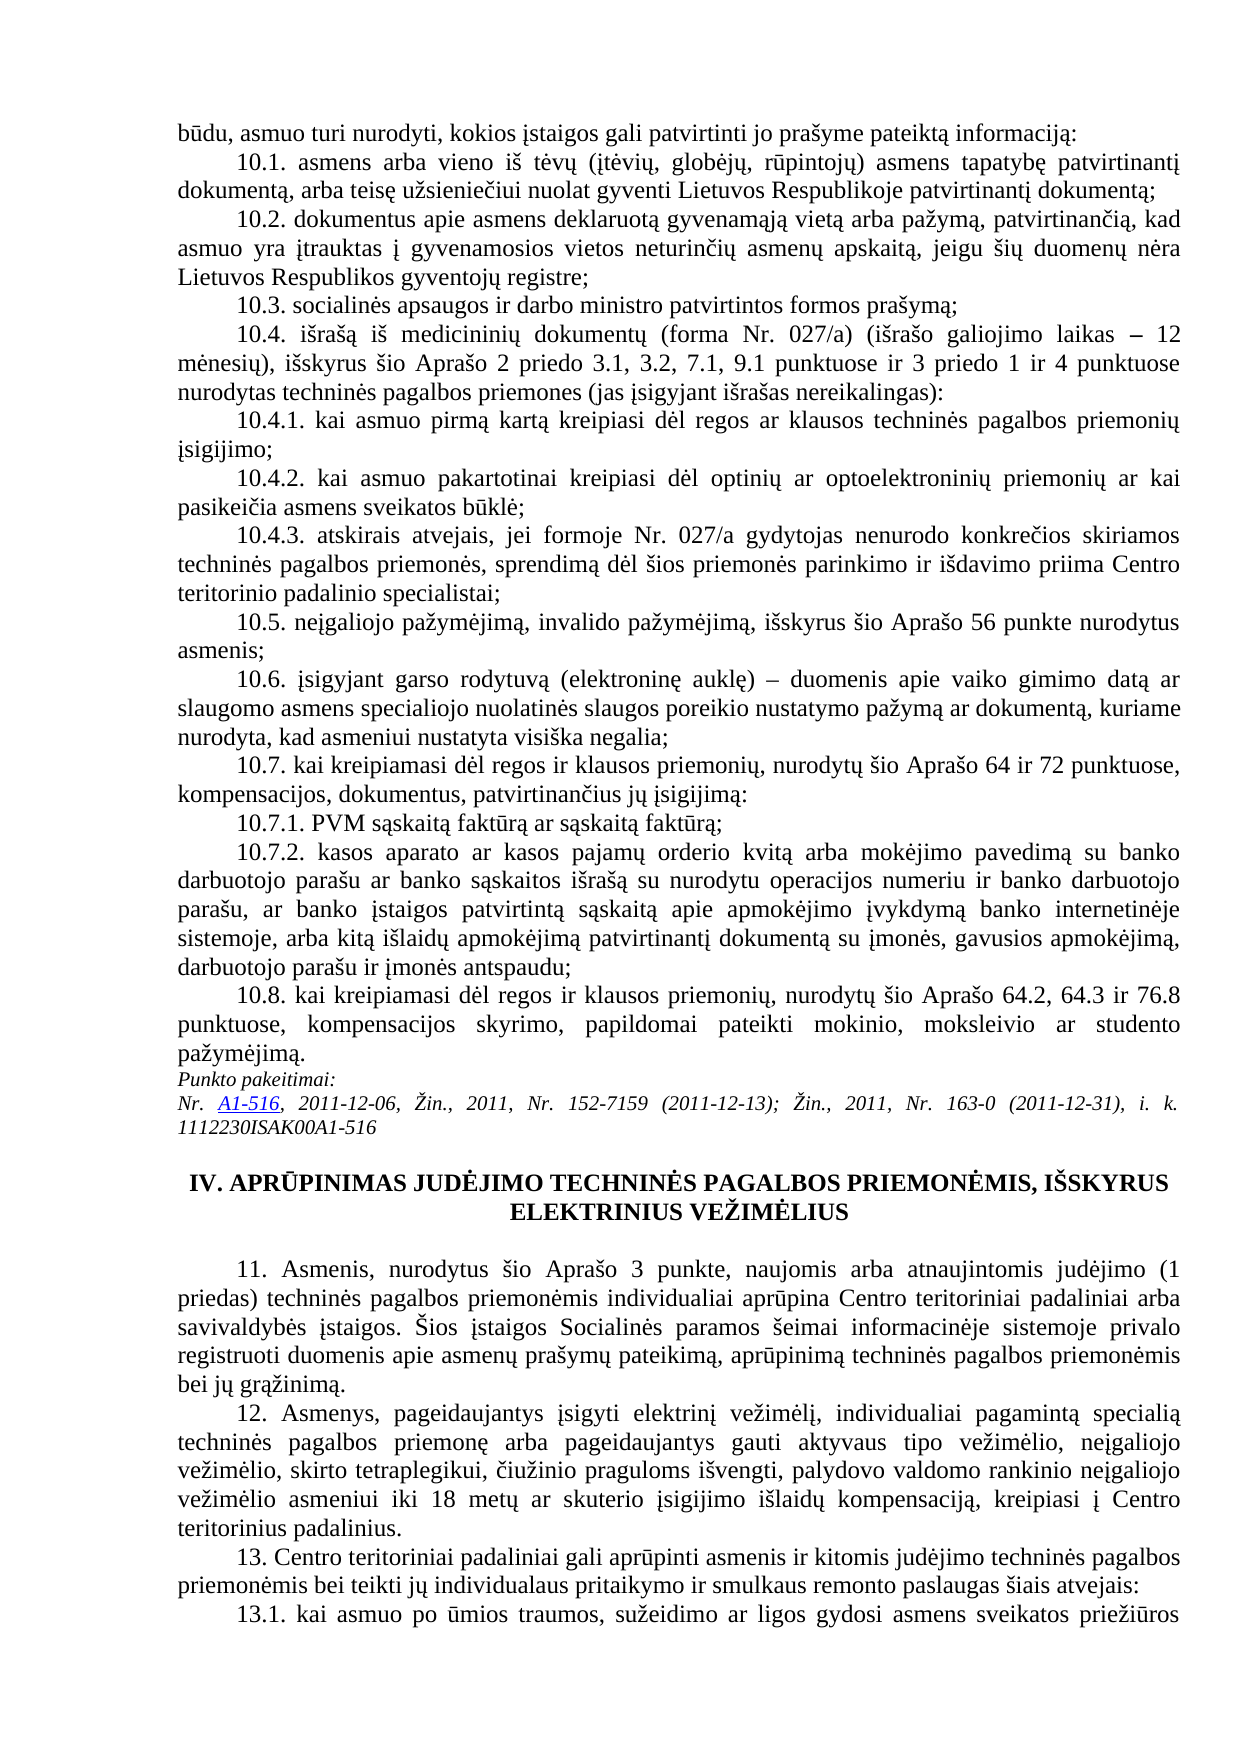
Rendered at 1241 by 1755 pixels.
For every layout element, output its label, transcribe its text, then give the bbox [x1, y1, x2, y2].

text 13. Centro teritoriniai padaliniai gali aprūpinti asmenis ir kitomis judėjimo techninės pagalbos priemonėmis bei teikti jų individualaus pritaikymo ir smulkaus remonto paslaugas šiais atvejais: [177, 1542, 1181, 1599]
text 10.7.2. kasos aparato ar kasos pajamų orderio kvitą arba mokėjimo pavedimą su banko darbuotojo parašu ar banko sąskaitos išrašą su nurodytu operacijos numeriu ir banko darbuotojo parašu, ar banko įstaigos patvirtintą sąskaitą apie apmokėjimo įvykdymą banko internetinėje sistemoje, arba kitą išlaidų apmokėjimą patvirtinantį dokumentą su įmonės, gavusios apmokėjimą, darbuotojo parašu ir įmonės antspaudu; [177, 837, 1181, 981]
text Nr. A1-516, 2011-12-06, Žin., 2011, Nr. 152-7159 (2011-12-13); Žin., 2011, Nr. 163-0 (2011-12-31), i. k. 1112230ISAK00A1-516 [177, 1091, 1181, 1139]
text 10.4.2. kai asmuo pakartotinai kreipiasi dėl optinių ar optoelektroninių priemonių ar kai pasikeičia asmens sveikatos būklė; [177, 463, 1181, 521]
text 10.4. išrašą iš medicininių dokumentų (forma Nr. 027/a) (išrašo galiojimo laikas – 12 mėnesių), išskyrus šio Aprašo 2 priedo 3.1, 3.2, 7.1, 9.1 punktuose ir 3 priedo 1 ir 4 punktuose nurodytas techninės pagalbos priemones (jas įsigyjant išrašas nereikalingas): [177, 319, 1181, 406]
text 10.5. neįgaliojo pažymėjimą, invalido pažymėjimą, išskyrus šio Aprašo 56 punkte nurodytus asmenis; [177, 607, 1181, 664]
text 13.1. kai asmuo po ūmios traumos, sužeidimo ar ligos gydosi asmens sveikatos priežiūros [177, 1599, 1181, 1628]
text 10.3. socialinės apsaugos ir darbo ministro patvirtintos formos prašymą; [177, 291, 1181, 319]
text 10.4.3. atskirais atvejais, jei formoje Nr. 027/a gydytojas nenurodo konkrečios skiriamos techninės pagalbos priemonės, sprendimą dėl šios priemonės parinkimo ir išdavimo priima Centro teritorinio padalinio specialistai; [177, 521, 1181, 607]
text 10.6. įsigyjant garso rodytuvą (elektroninę auklę) – duomenis apie vaiko gimimo datą ar slaugomo asmens specialiojo nuolatinės slaugos poreikio nustatymo pažymą ar dokumentą, kuriame nurodyta, kad asmeniui nustatyta visiška negalia; [177, 664, 1181, 751]
text 10.7.1. PVM sąskaitą faktūrą ar sąskaitą faktūrą; [177, 808, 1181, 837]
text 11. Asmenis, nurodytus šio Aprašo 3 punkte, naujomis arba atnaujintomis judėjimo (1 priedas) techninės pagalbos priemonėmis individualiai aprūpina Centro teritoriniai padaliniai arba savivaldybės įstaigos. Šios įstaigos Socialinės paramos šeimai informacinėje sistemoje privalo registruoti duomenis apie asmenų prašymų pateikimą, aprūpinimą techninės pagalbos priemonėmis bei jų grąžinimą. [177, 1254, 1181, 1398]
text būdu, asmuo turi nurodyti, kokios įstaigos gali patvirtinti jo prašyme pateiktą informaciją: [177, 118, 1181, 147]
text Punkto pakeitimai: [177, 1067, 1181, 1091]
text 10.4.1. kai asmuo pirmą kartą kreipiasi dėl regos ar klausos techninės pagalbos priemonių įsigijimo; [177, 406, 1181, 463]
text 10.8. kai kreipiamasi dėl regos ir klausos priemonių, nurodytų šio Aprašo 64.2, 64.3 ir 76.8 punktuose, kompensacijos skyrimo, papildomai pateikti mokinio, moksleivio ar studento pažymėjimą. [177, 981, 1181, 1067]
text 10.1. asmens arba vieno iš tėvų (įtėvių, globėjų, rūpintojų) asmens tapatybę patvirtinantį dokumentą, arba teisę užsieniečiui nuolat gyventi Lietuvos Respublikoje patvirtinantį dokumentą; [177, 147, 1181, 204]
text 12. Asmenys, pageidaujantys įsigyti elektrinį vežimėlį, individualiai pagamintą specialią techninės pagalbos priemonę arba pageidaujantys gauti aktyvaus tipo vežimėlio, neįgaliojo vežimėlio, skirto tetraplegikui, čiužinio praguloms išvengti, palydovo valdomo rankinio neįgaliojo vežimėlio asmeniui iki 18 metų ar skuterio įsigijimo išlaidų kompensaciją, kreipiasi į Centro teritorinius padalinius. [177, 1398, 1181, 1542]
text 10.7. kai kreipiamasi dėl regos ir klausos priemonių, nurodytų šio Aprašo 64 ir 72 punktuose, kompensacijos, dokumentus, patvirtinančius jų įsigijimą: [177, 751, 1181, 808]
text IV. APRŪPINIMAS JUDĖJIMO TECHNINĖS PAGALBOS PRIEMONĖMIS, IŠSKYRUS ELEKTRINIUS VEŽIMĖLIUS [177, 1168, 1181, 1225]
text 10.2. dokumentus apie asmens deklaruotą gyvenamąją vietą arba pažymą, patvirtinančią, kad asmuo yra įtrauktas į gyvenamosios vietos neturinčių asmenų apskaitą, jeigu šių duomenų nėra Lietuvos Respublikos gyventojų registre; [177, 204, 1181, 291]
